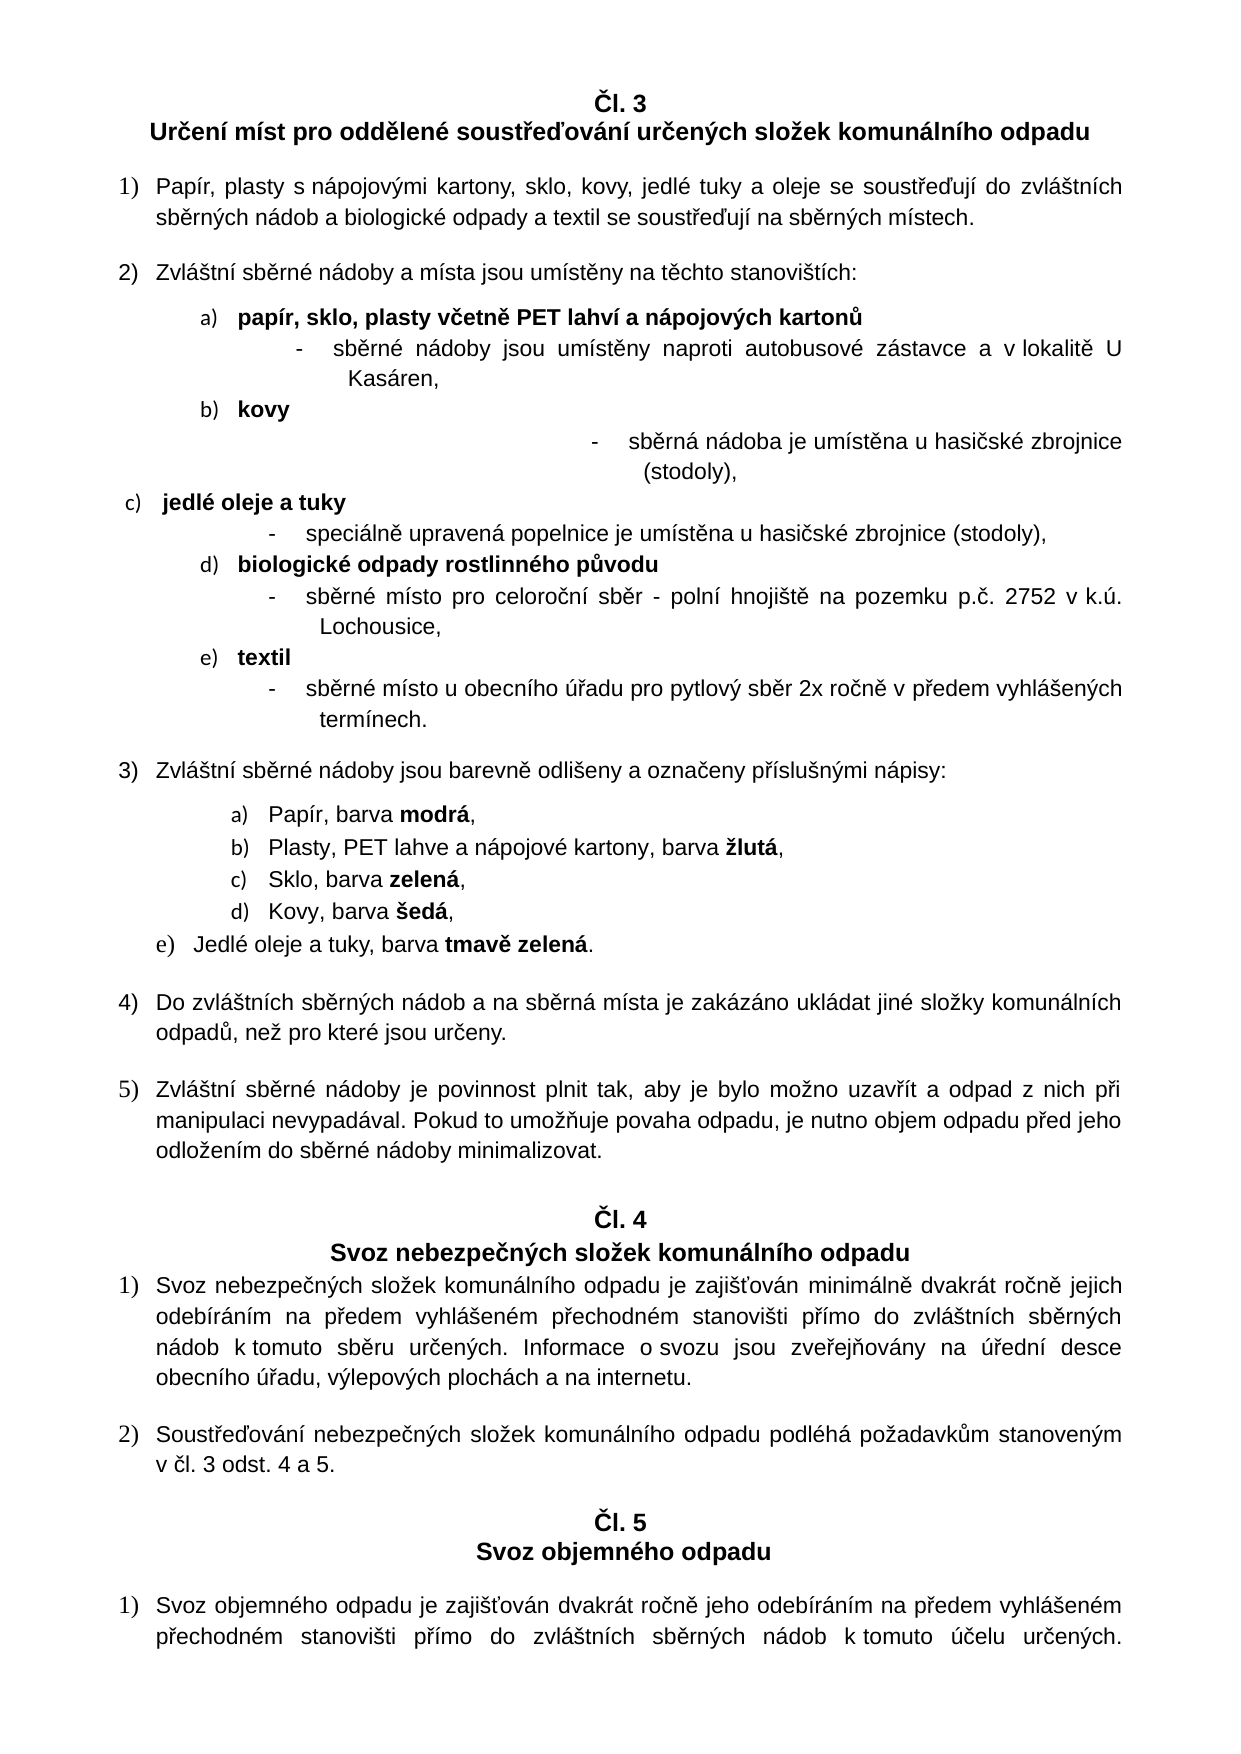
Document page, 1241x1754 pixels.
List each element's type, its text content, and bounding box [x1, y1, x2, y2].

list sběrné místo u obecního úřadu pro pytlový sběr 2x ročně v předem vyhlášených termínech. [268, 675, 1122, 732]
list jedlé oleje a tuky [125, 488, 1122, 516]
list Zvláštní sběrné nádoby a místa jsou umístěny na těchto stanovištích: [118, 259, 1122, 285]
list sběrné nádoby jsou umístěny naproti autobusové zástavce a v lokalitě U Kasáren, [295, 335, 1122, 392]
text Čl. 3 [118, 89, 1122, 117]
subtitle Čl. 4 Svoz nebezpečných složek komunálního odpadu [118, 1204, 1122, 1266]
list sběrná nádoba je umístěna u hasičské zbrojnice (stodoly), [591, 428, 1122, 484]
list Svoz nebezpečných složek komunálního odpadu je zajišťován minimálně dvakrát ročně jejich odebíráním na předem vyhlášeném přechodném stanovišti přímo do zvláštních sběrných nádob k tomuto sběru určených. Informace o svozu jsou zveřejňovány na úřední desce obecního úřadu, výlepových plochách a na internetu. [118, 1271, 1122, 1390]
list Svoz objemného odpadu je zajišťován dvakrát ročně jeho odebíráním na předem vyhlášeném přechodném stanovišti přímo do zvláštních sběrných nádob k tomuto účelu určených. [118, 1591, 1122, 1649]
list Jedlé oleje a tuky, barva tmavě zelená. [156, 929, 1122, 958]
text Určení míst pro oddělené soustřeďování určených složek komunálního odpadu [118, 117, 1122, 146]
list papír, sklo, plasty včetně PET lahví a nápojových kartonů [200, 303, 1122, 331]
list kovy [200, 396, 1122, 423]
list Zvláštní sběrné nádoby jsou barevně odlišeny a označeny příslušnými nápisy: [118, 757, 1122, 783]
list Kovy, barva šedá, [231, 897, 1122, 925]
list Papír, barva modrá, [231, 801, 1122, 828]
list Zvláštní sběrné nádoby je povinnost plnit tak, aby je bylo možno uzavřít a odpad z nich při manipulaci nevypadával. Pokud to umožňuje povaha odpadu, je nutno objem odpadu před jeho odložením do sběrné nádoby minimalizovat. [118, 1074, 1122, 1163]
list Soustřeďování nebezpečných složek komunálního odpadu podléhá požadavkům stanoveným v čl. 3 odst. 4 a 5. [118, 1419, 1122, 1478]
list speciálně upravená popelnice je umístěna u hasičské zbrojnice (stodoly), [268, 520, 1122, 547]
list Sklo, barva zelená, [231, 865, 1122, 893]
list Papír, plasty s nápojovými kartony, sklo, kovy, jedlé tuky a oleje se soustřeďují do zvláštních sběrných nádob a biologické odpady a textil se soustřeďují na sběrných místech. [118, 171, 1122, 230]
list textil [200, 643, 1122, 671]
list sběrné místo pro celoroční sběr - polní hnojiště na pozemku p.č. 2752 v k.ú. Lochousice, [268, 583, 1122, 639]
text Svoz objemného odpadu [118, 1537, 1122, 1566]
text Čl. 5 [118, 1508, 1122, 1537]
list Plasty, PET lahve a nápojové kartony, barva žlutá, [231, 833, 1122, 861]
list Do zvláštních sběrných nádob a na sběrná místa je zakázáno ukládat jiné složky komunálních odpadů, než pro které jsou určeny. [118, 989, 1122, 1045]
list biologické odpady rostlinného původu [200, 551, 1122, 578]
